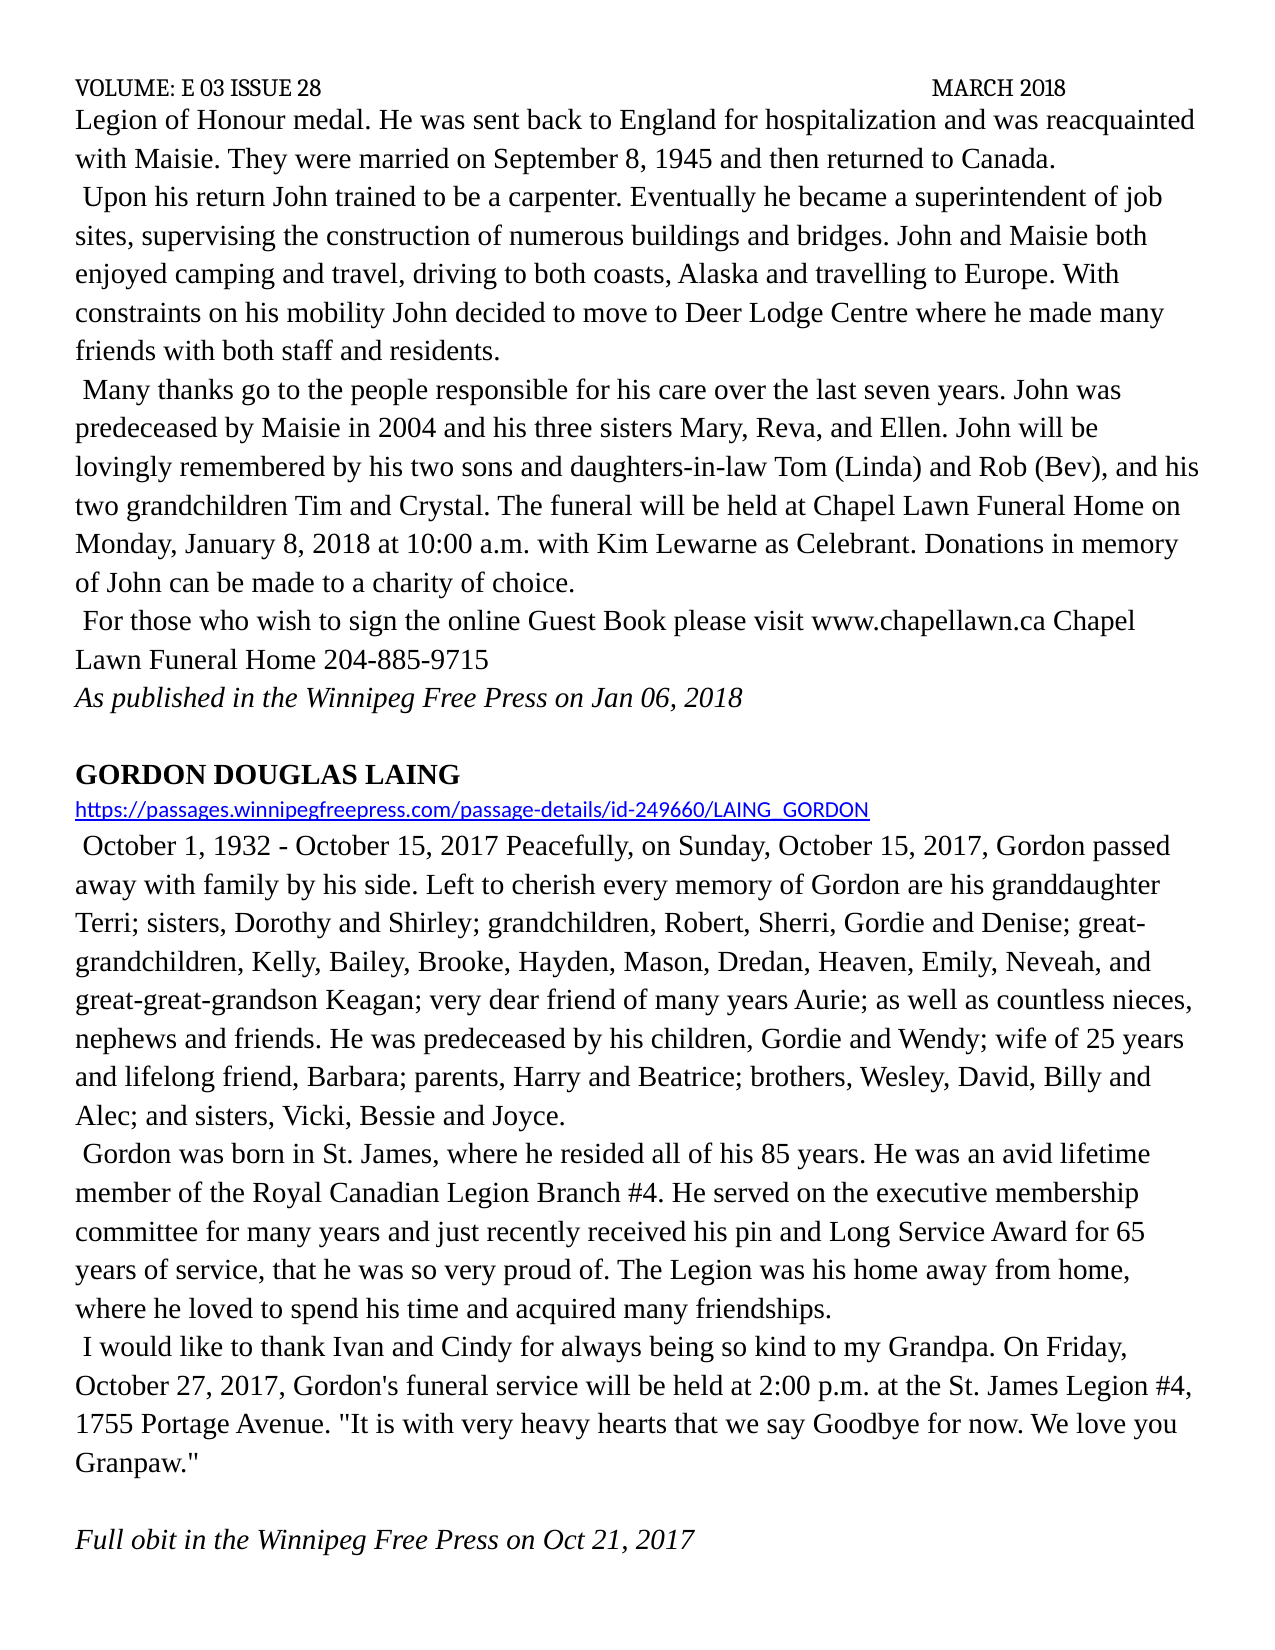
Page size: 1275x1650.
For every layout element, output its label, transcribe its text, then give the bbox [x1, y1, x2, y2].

text Legion of Honour medal. He was sent back to England for hospitalization and was reacquainted with Maisie. They were married on September 8, 1945 and then returned to Canada. Upon his return John trained to be a carpenter. Eventually he became a superintendent of job sites, supervising the construction of numerous buildings and bridges. John and Maisie both enjoyed camping and travel, driving to both coasts, Alaska and travelling to Europe. With constraints on his mobility John decided to move to Deer Lodge Centre where he made many friends with both staff and residents. Many thanks go to the people responsible for his care over the last seven years. John was predeceased by Maisie in 2004 and his three sisters Mary, Reva, and Ellen. John will be lovingly remembered by his two sons and daughters-in-law Tom (Linda) and Rob (Bev), and his two grandchildren Tim and Crystal. The funeral will be held at Chapel Lawn Funeral Home on Monday, January 8, 2018 at 10:00 a.m. with Kim Lewarne as Celebrant. Donations in memory of John can be made to a charity of choice. For those who wish to sign the online Guest Book please visit www.chapellawn.ca Chapel Lawn Funeral Home 204-885-9715 As published in the Winnipeg Free Press on Jan 06, 2018 GORDON DOUGLAS LAING https://passages.winnipegfreepress.com/passage-details/id-249660/LAING_GORDON October 1, 1932 - October 15, 2017 Peacefully, on Sunday, October 15, 2017, Gordon passed away with family by his side. Left to cherish every memory of Gordon are his granddaughter Terri; sisters, Dorothy and Shirley; grandchildren, Robert, Sherri, Gordie and Denise; great-grandchildren, Kelly, Bailey, Brooke, Hayden, Mason, Dredan, Heaven, Emily, Neveah, and great-great-grandson Keagan; very dear friend of many years Aurie; as well as countless nieces, nephews and friends. He was predeceased by his children, Gordie and Wendy; wife of 25 years and lifelong friend, Barbara; parents, Harry and Beatrice; brothers, Wesley, David, Billy and Alec; and sisters, Vicki, Bessie and Joyce. Gordon was born in St. James, where he resided all of his 85 years. He was an avid lifetime member of the Royal Canadian Legion Branch #4. He served on the executive membership committee for many years and just recently received his pin and Long Service Award for 65 years of service, that he was so very proud of. The Legion was his home away from home, where he loved to spend his time and acquired many friendships. I would like to thank Ivan and Cindy for always being so kind to my Grandpa. On Friday, October 27, 2017, Gordon's funeral service will be held at 2:00 p.m. at the St. James Legion #4, 1755 Portage Avenue. "It is with very heavy hearts that we say Goodbye for now. We love you Granpaw." Full obit in the Winnipeg Free Press on Oct 21, 2017 [75, 102, 1200, 1594]
